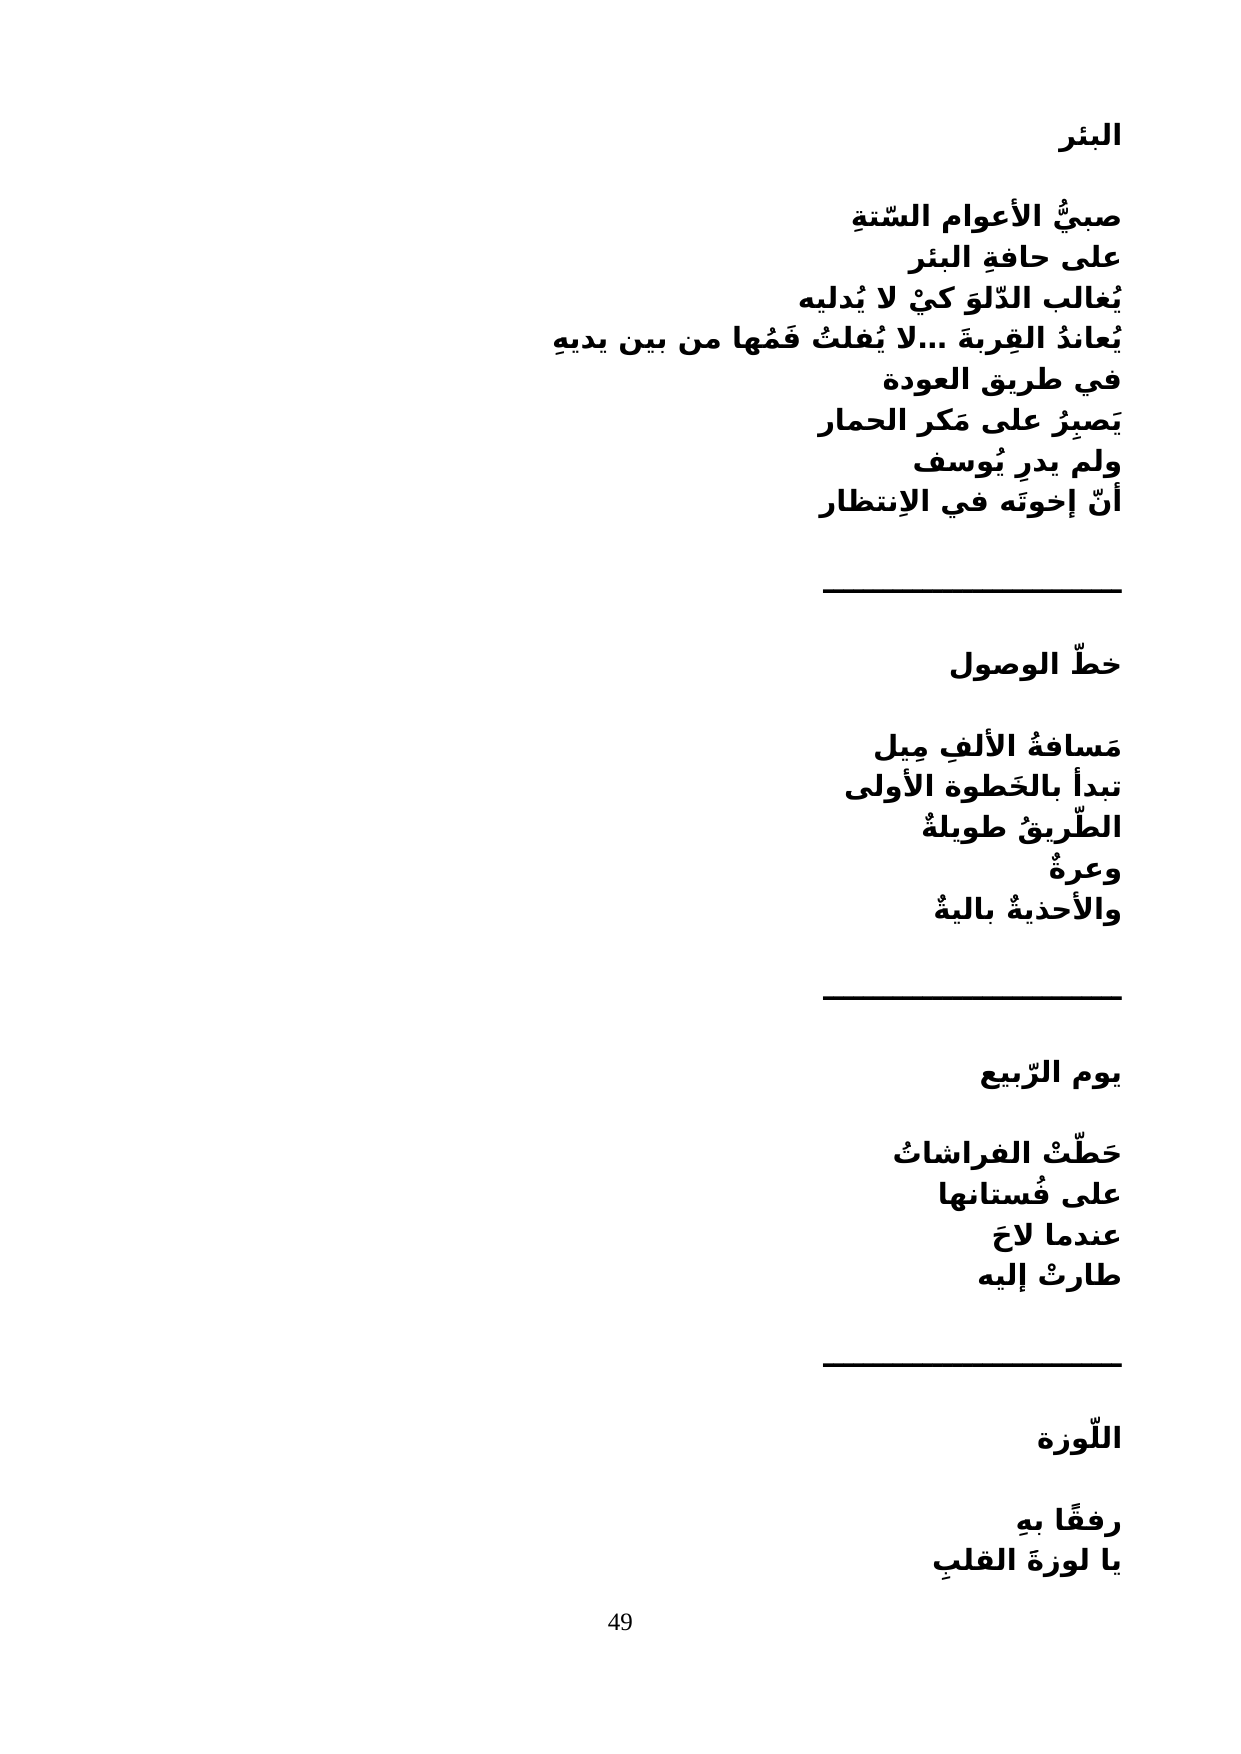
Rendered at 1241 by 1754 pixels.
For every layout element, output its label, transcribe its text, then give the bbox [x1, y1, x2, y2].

text مَسافةُ الألفِ مِيل [118, 729, 1122, 763]
text ــــــــــــــــــــــــــــــ [118, 566, 1122, 600]
text وعرةٌ [118, 851, 1122, 885]
text اللّوزة [118, 1421, 1122, 1455]
text طارتْ إليه [118, 1258, 1122, 1292]
text يُعاندُ القِربةَ …لا يُفلتُ فَمُها من بين يديهِ [118, 322, 1122, 356]
text يَصبِرُ على مَكر الحمار [118, 403, 1122, 437]
text ــــــــــــــــــــــــــــــ [118, 1340, 1122, 1374]
text على فُستانها [118, 1177, 1122, 1211]
text ــــــــــــــــــــــــــــــ [118, 973, 1122, 1007]
text على حافةِ البئر [118, 240, 1122, 274]
text في طريق العودة [118, 362, 1122, 396]
text يوم الرّبيع [118, 1055, 1122, 1089]
text يُغالب الدّلوَ كيْ لا يُدليه [118, 281, 1122, 315]
text خطّ الوصول [118, 648, 1122, 682]
text يا لوزةََ القلبِ [118, 1544, 1122, 1578]
text صبيُّ الأعوام السّتةِ [118, 199, 1122, 233]
text حَطّتْ الفراشاتُ [118, 1136, 1122, 1170]
text أنّ إخوتَه في الاِنتظار [118, 485, 1122, 519]
text الطّريقُ طويلةٌ [118, 811, 1122, 844]
text والأحذيةٌ باليةٌ [118, 892, 1122, 926]
text ولم يدرِ يُوسف [118, 444, 1122, 478]
text تبدأ بالخَطوة الأولى [118, 770, 1122, 804]
text رفقًا بهِ [118, 1503, 1122, 1537]
text عندما لاحَ [118, 1218, 1122, 1252]
text البئر [118, 118, 1122, 152]
